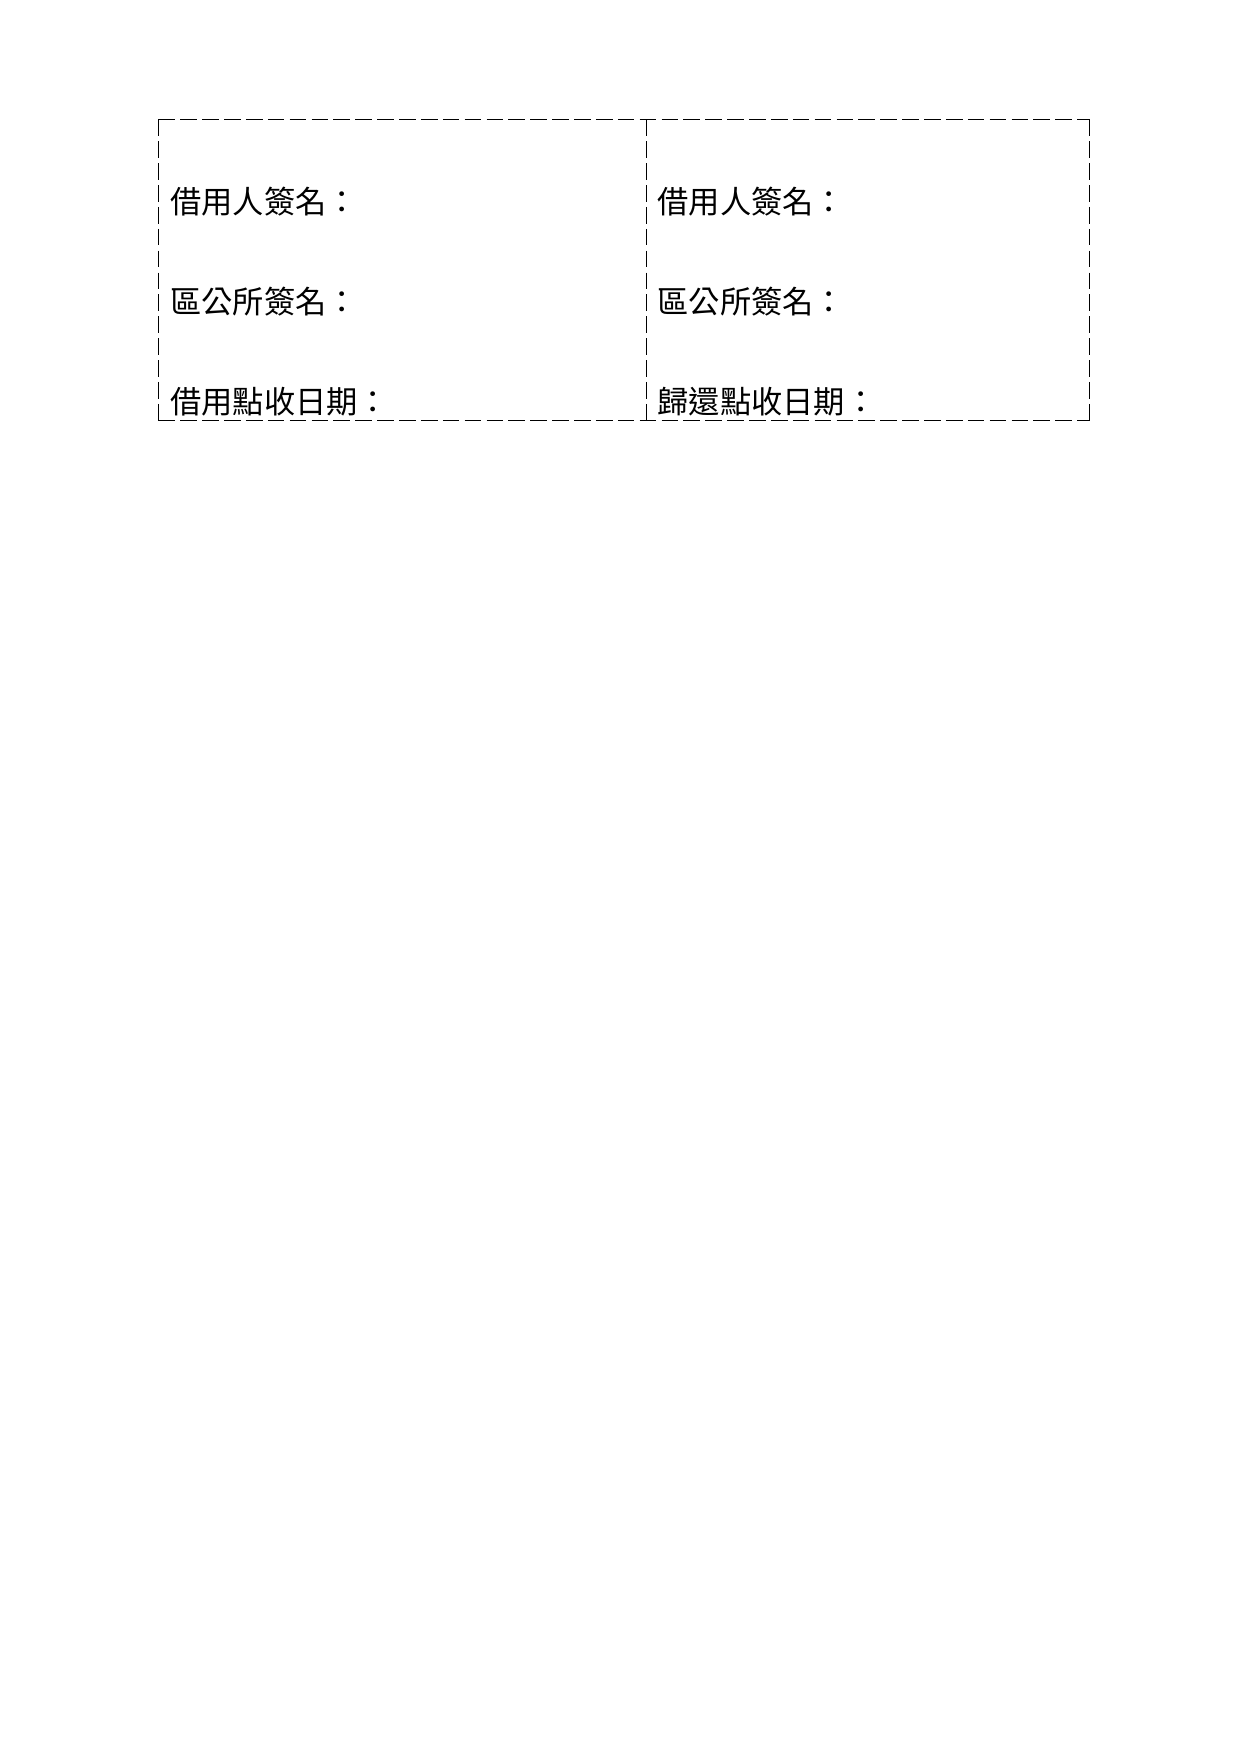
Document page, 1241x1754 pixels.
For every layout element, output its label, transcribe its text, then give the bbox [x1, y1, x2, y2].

table_cell 借用人簽名： 區公所簽名： 借用點收日期： [159, 119, 646, 420]
table_cell 借用人簽名： 區公所簽名： 歸還點收日期： [646, 119, 1089, 420]
